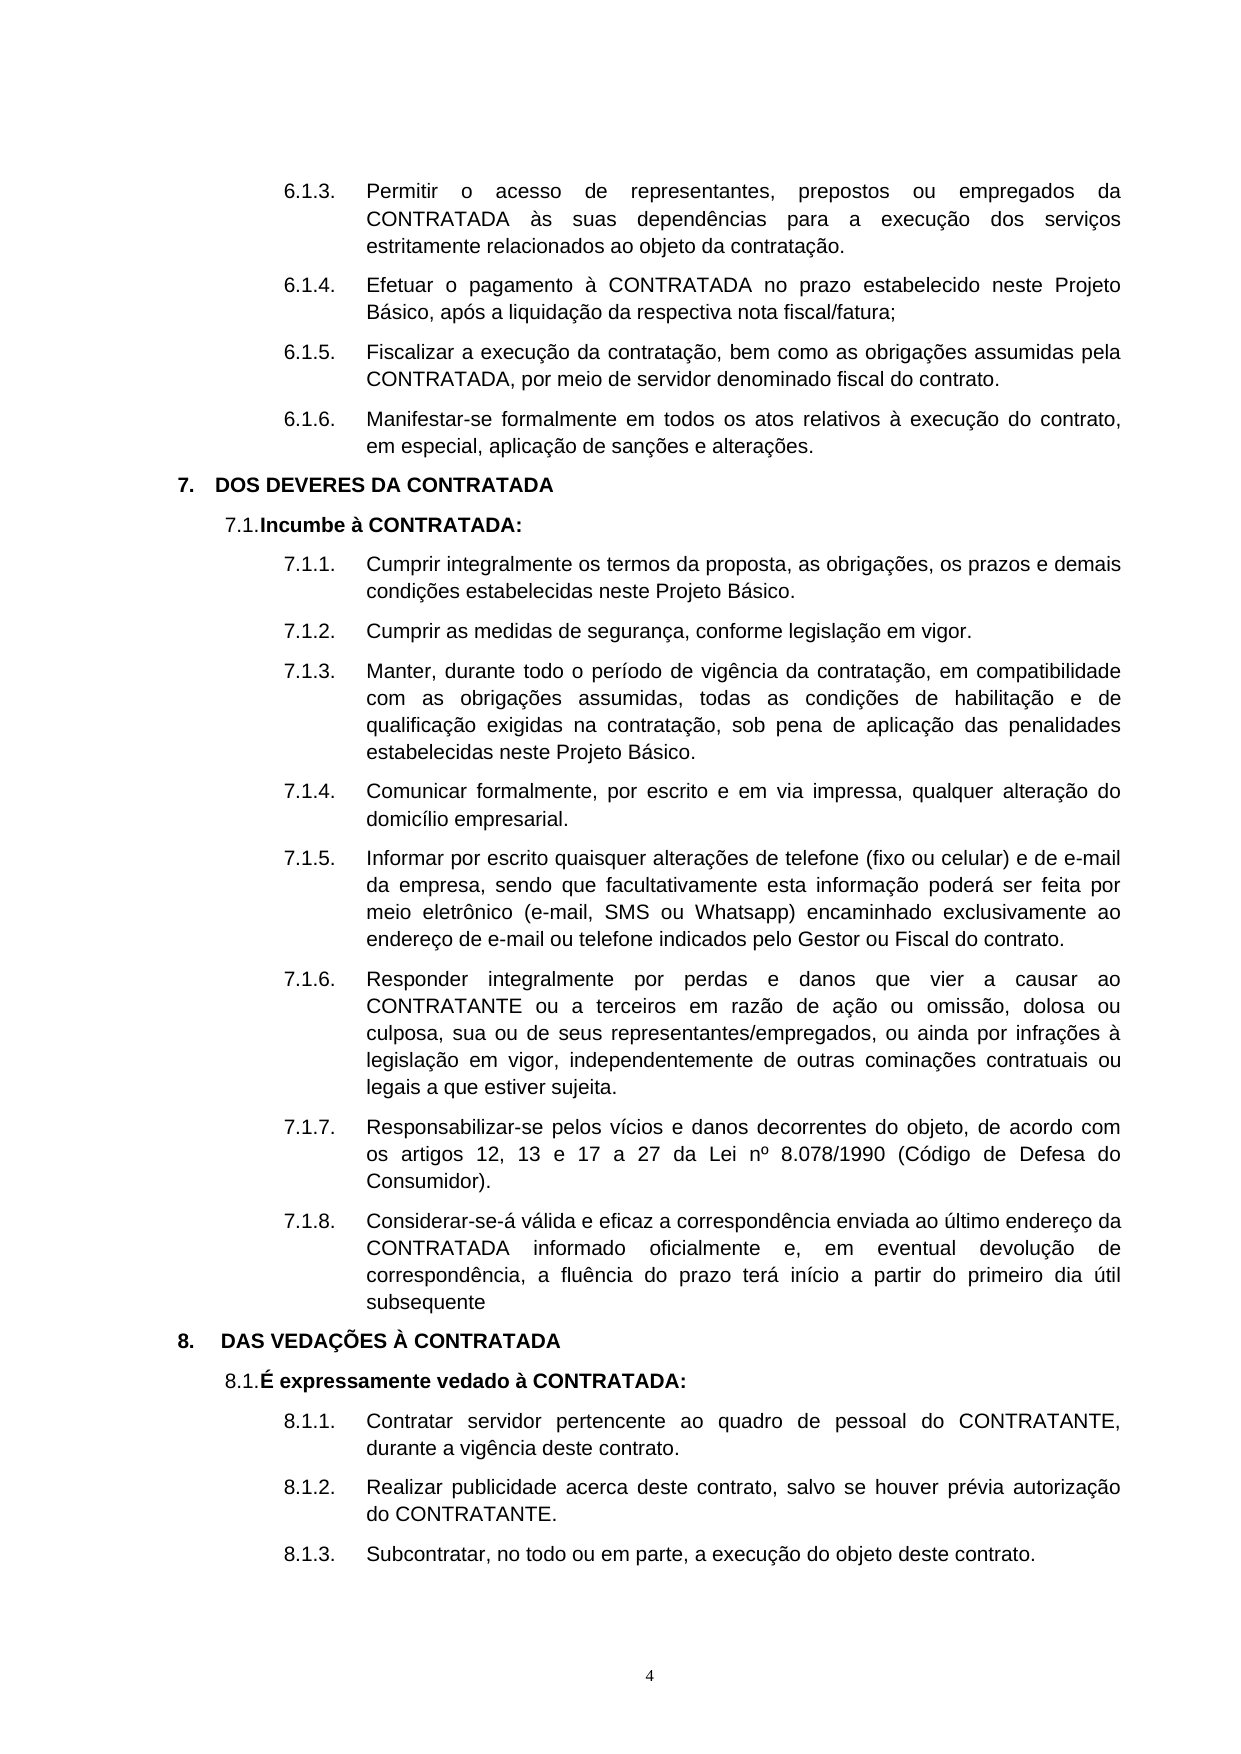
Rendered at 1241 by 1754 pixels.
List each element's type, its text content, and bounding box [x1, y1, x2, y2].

subtitle Efetuar o pagamento à CONTRATADA no prazo estabelecido neste Projeto Básico, após a liquidação da respectiva nota fiscal/fatura; [283, 271, 1122, 325]
subtitle Realizar publicidade acerca deste contrato, salvo se houver prévia autorização do CONTRATANTE. [283, 1473, 1122, 1527]
subtitle Cumprir as medidas de segurança, conforme legislação em vigor. [283, 617, 1122, 644]
subtitle Informar por escrito quaisquer alterações de telefone (fixo ou celular) e de e-mail da empresa, sendo que facultativamente esta informação poderá ser feita por meio eletrônico (e-mail, SMS ou Whatsapp) encaminhado exclusivamente ao endereço de e-mail ou telefone indicados pelo Gestor ou Fiscal do contrato. [283, 844, 1122, 952]
list DAS VEDAÇÕES À CONTRATADA [177, 1327, 1122, 1354]
subtitle Comunicar formalmente, por escrito e em via impressa, qualquer alteração do domicílio empresarial. [283, 777, 1122, 831]
subtitle Responsabilizar-se pelos vícios e danos decorrentes do objeto, de acordo com os artigos 12, 13 e 17 a 27 da Lei nº 8.078/1990 (Código de Defesa do Consumidor). [283, 1113, 1122, 1194]
subtitle Manter, durante todo o período de vigência da contratação, em compatibilidade com as obrigações assumidas, todas as condições de habilitação e de qualificação exigidas na contratação, sob pena de aplicação das penalidades estabelecidas neste Projeto Básico. [283, 656, 1122, 765]
subtitle Fiscalizar a execução da contratação, bem como as obrigações assumidas pela CONTRATADA, por meio de servidor denominado fiscal do contrato. [283, 338, 1122, 392]
subtitle Subcontratar, no todo ou em parte, a execução do objeto deste contrato. [283, 1540, 1122, 1567]
subtitle Permitir o acesso de representantes, prepostos ou empregados da CONTRATADA às suas dependências para a execução dos serviços estritamente relacionados ao objeto da contratação. [283, 177, 1122, 258]
subtitle Incumbe à CONTRATADA: [224, 511, 1122, 538]
subtitle Responder integralmente por perdas e danos que vier a causar ao CONTRATANTE ou a terceiros em razão de ação ou omissão, dolosa ou culposa, sua ou de seus representantes/empregados, ou ainda por infrações à legislação em vigor, independentemente de outras cominações contratuais ou legais a que estiver sujeita. [283, 965, 1122, 1100]
subtitle É expressamente vedado à CONTRATADA: [224, 1367, 1122, 1394]
subtitle Considerar-se-á válida e eficaz a correspondência enviada ao último endereço da CONTRATADA informado oficialmente e, em eventual devolução de correspondência, a fluência do prazo terá início a partir do primeiro dia útil subsequente [283, 1206, 1122, 1315]
subtitle Contratar servidor pertencente ao quadro de pessoal do CONTRATANTE, durante a vigência deste contrato. [283, 1406, 1122, 1461]
list DOS DEVERES DA CONTRATADA [177, 471, 1122, 498]
subtitle Cumprir integralmente os termos da proposta, as obrigações, os prazos e demais condições estabelecidas neste Projeto Básico. [283, 550, 1122, 604]
subtitle Manifestar-se formalmente em todos os atos relativos à execução do contrato, em especial, aplicação de sanções e alterações. [283, 404, 1122, 458]
